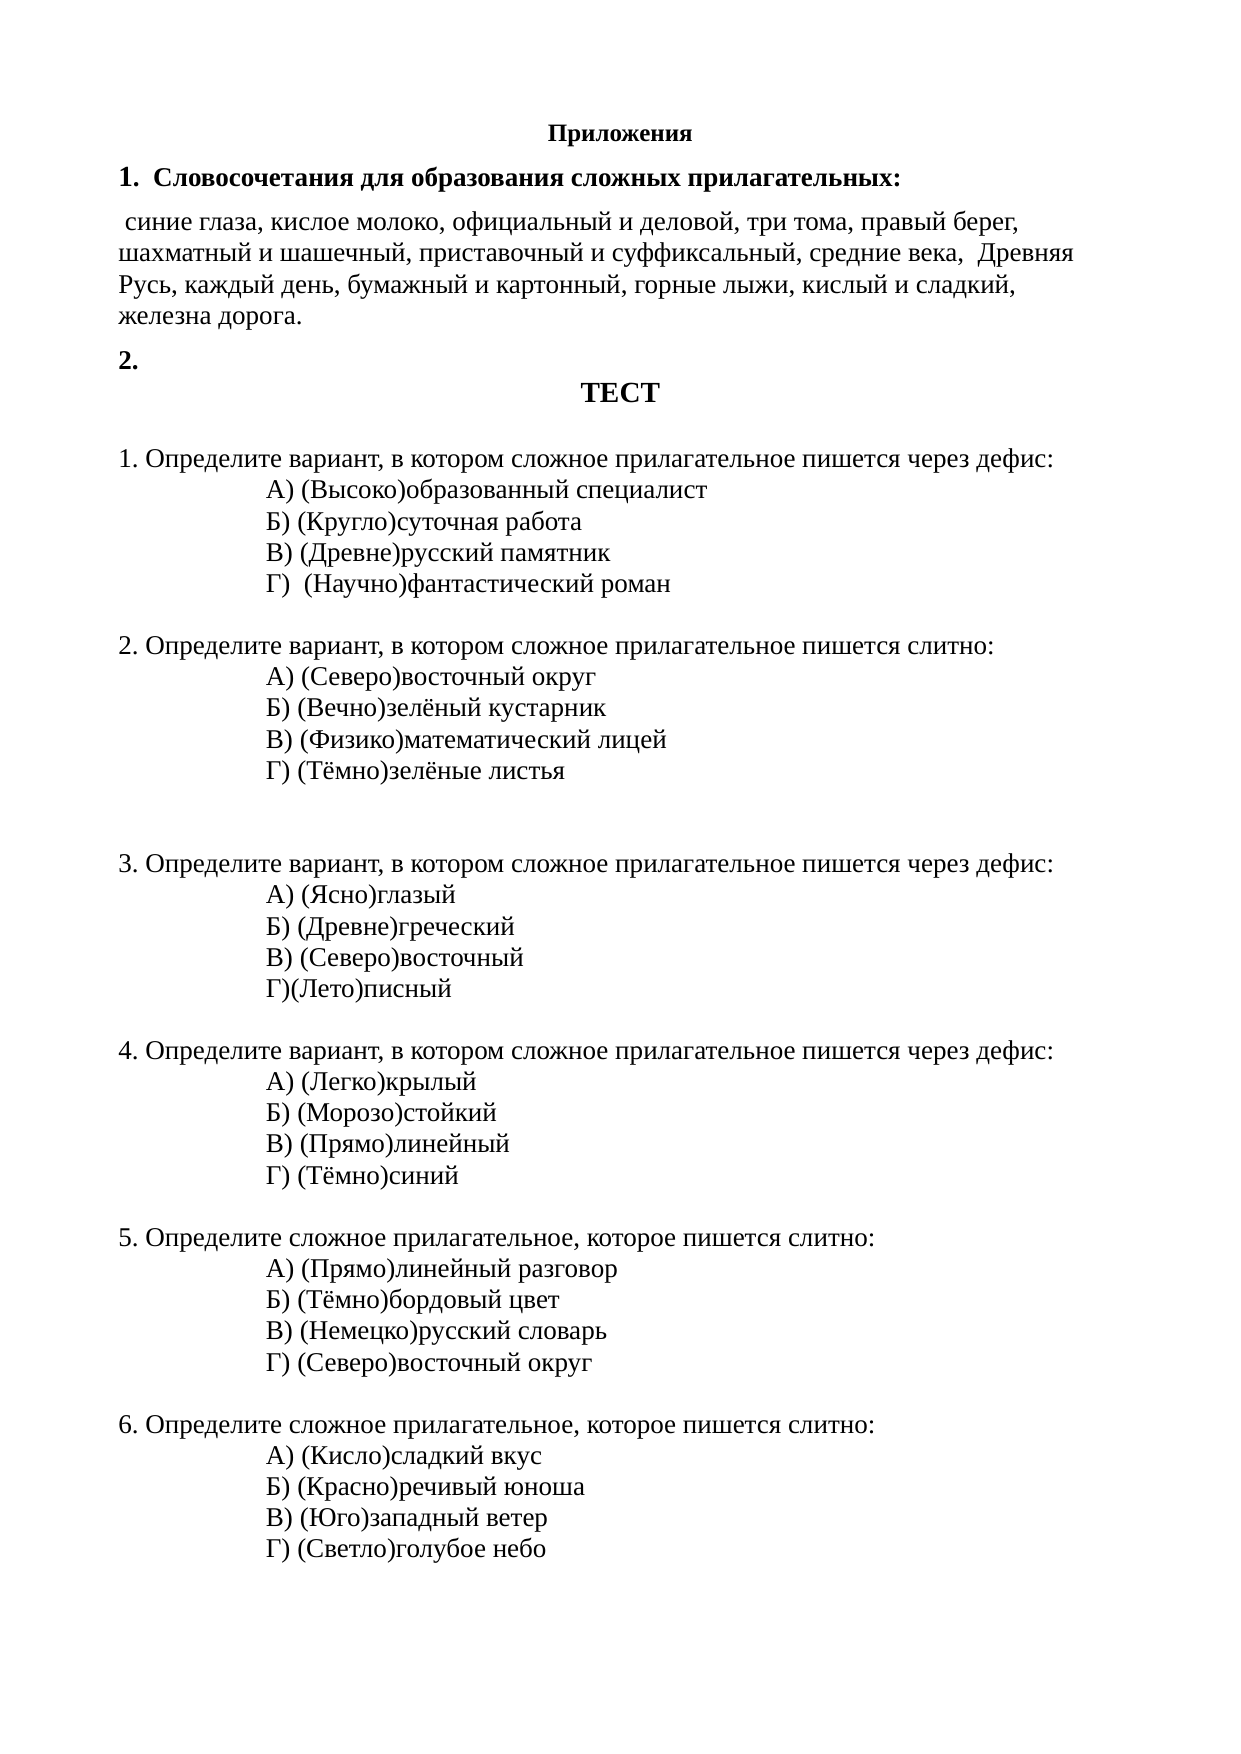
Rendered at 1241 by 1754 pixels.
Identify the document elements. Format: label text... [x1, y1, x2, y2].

text 1. Определите вариант, в котором сложное прилагательное пишется через дефис: [118, 442, 1122, 473]
text Г) (Светло)голубое небо [266, 1532, 1122, 1564]
text Г) (Северо)восточный округ [266, 1346, 1122, 1377]
text В) (Физико)математический лицей [266, 723, 1122, 754]
text В) (Северо)восточный [266, 941, 1122, 972]
text В) (Юго)западный ветер [266, 1501, 1122, 1532]
text 4. Определите вариант, в котором сложное прилагательное пишется через дефис: [118, 1034, 1122, 1065]
text Г) (Тёмно)зелёные листья [266, 754, 1122, 785]
text А) (Легко)крылый [266, 1065, 1122, 1096]
text Приложения [118, 118, 1122, 147]
text Б) (Вечно)зелёный кустарник [266, 692, 1122, 723]
text А) (Ясно)глазый [266, 878, 1122, 909]
text Б) (Тёмно)бордовый цвет [266, 1283, 1122, 1314]
text Б) (Красно)речивый юноша [266, 1470, 1122, 1501]
text A) (Северо)восточный округ [266, 660, 1122, 692]
text А) (Кисло)сладкий вкус [266, 1439, 1122, 1470]
text В) (Немецко)русский словарь [266, 1314, 1122, 1346]
text Б) (Древне)греческий [266, 909, 1122, 941]
text 2. [118, 342, 1122, 375]
text А) (Прямо)линейный разговор [266, 1252, 1122, 1283]
text 2. Определите вариант, в котором сложное прилагательное пишется слитно: [118, 629, 1122, 660]
text В) (Прямо)линейный [266, 1128, 1122, 1159]
text A) (Высоко)образованный специалист [266, 473, 1122, 505]
text Г)(Лето)писный [266, 972, 1122, 1003]
text ТЕСТ [118, 375, 1122, 409]
text 5. Определите сложное прилагательное, которое пишется слитно: [118, 1221, 1122, 1252]
text 3. Определите вариант, в котором сложное прилагательное пишется через дефис: [118, 847, 1122, 878]
text 1. Словосочетания для образования сложных прилагательных: [118, 159, 1122, 193]
text синие глаза, кислое молоко, официальный и деловой, три тома, правый берег, шахматный и шашечный, приставочный и суффиксальный, средние века, Древняя Русь, каждый день, бумажный и картонный, горные лыжи, кислый и сладкий, железна дорога. [118, 205, 1122, 330]
text Г) (Тёмно)синий [266, 1159, 1122, 1190]
text Б) (Кругло)суточная работа [266, 505, 1122, 536]
text В) (Древне)русский памятник [266, 536, 1122, 567]
text Г) (Научно)фантастический роман [266, 567, 1122, 598]
text Б) (Морозо)стойкий [266, 1096, 1122, 1128]
text 6. Определите сложное прилагательное, которое пишется слитно: [118, 1408, 1122, 1439]
